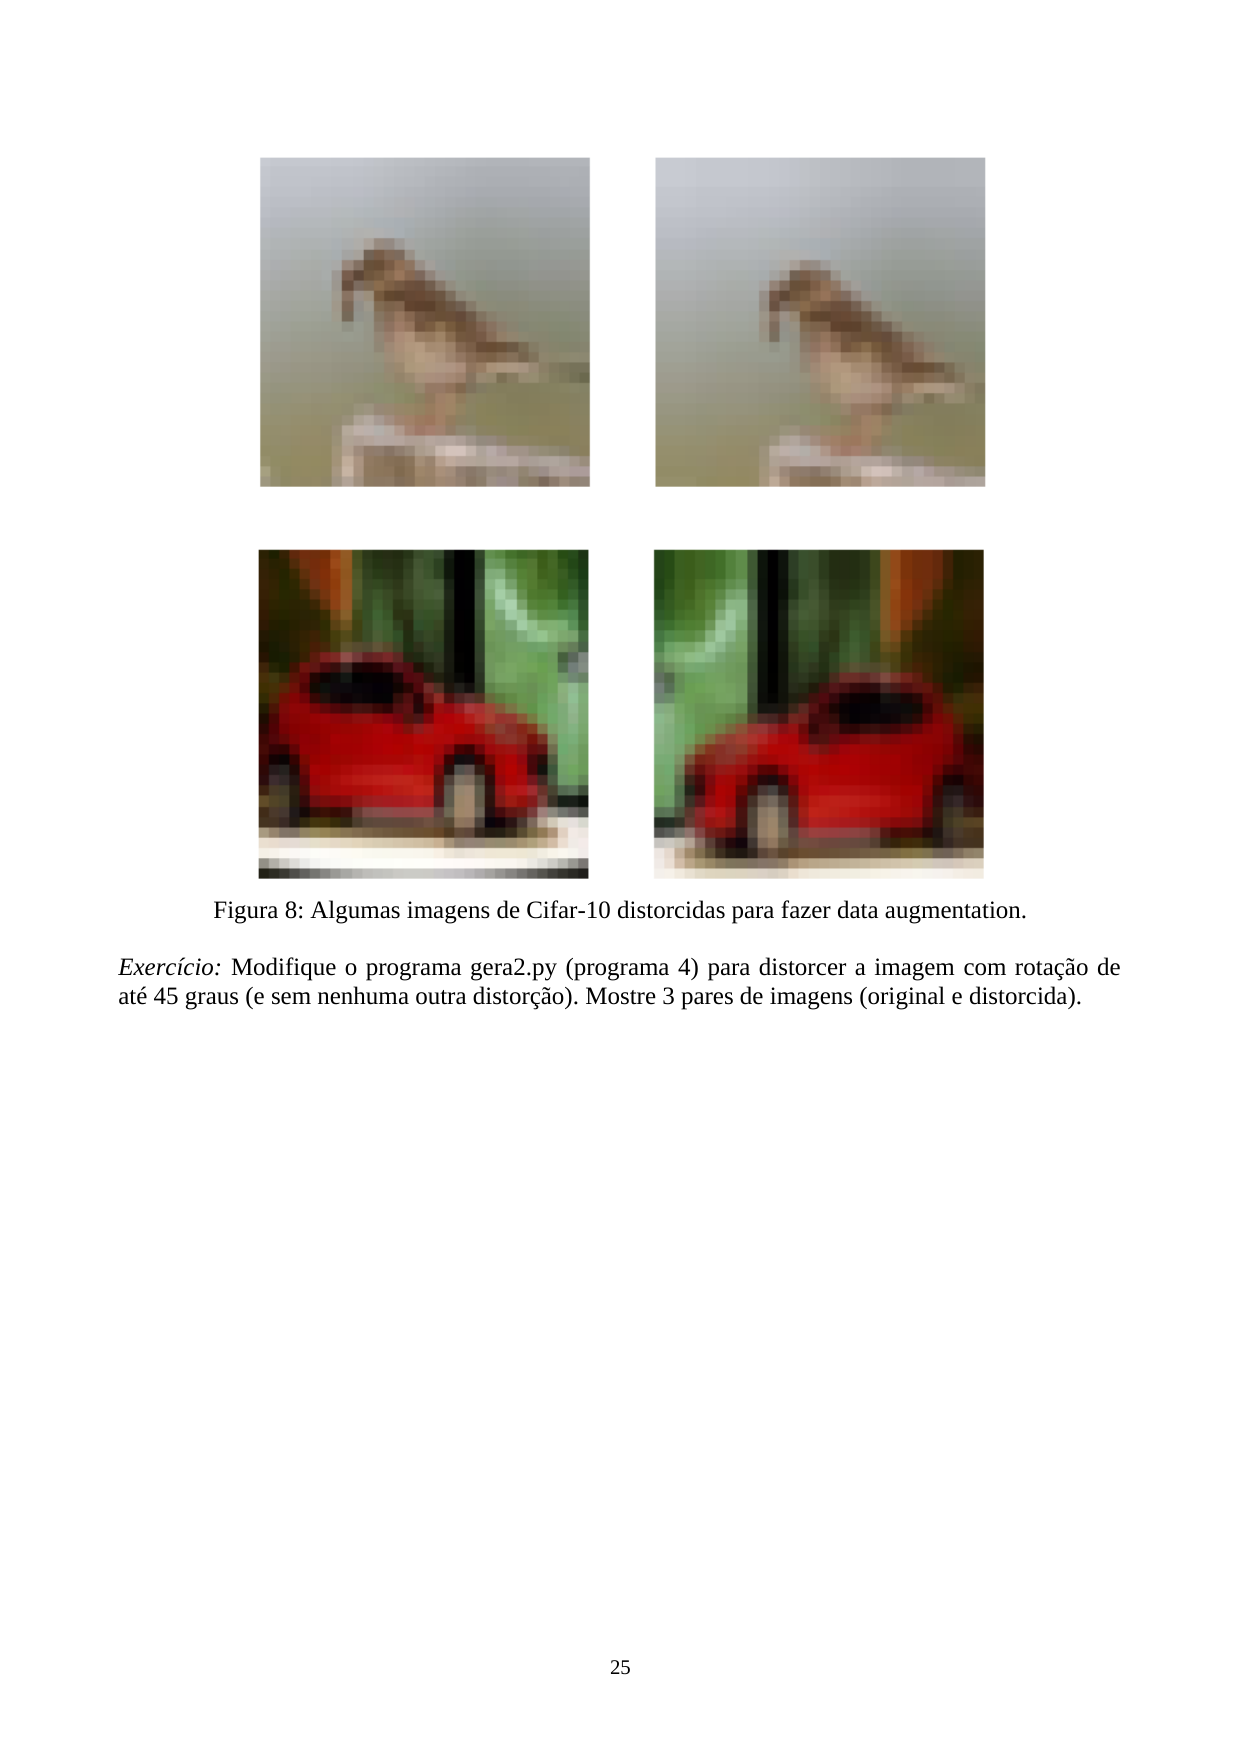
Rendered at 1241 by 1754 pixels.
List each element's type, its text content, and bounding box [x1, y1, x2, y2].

picture [240, 137, 1000, 506]
text Figura 8: Algumas imagens de Cifar-10 distorcidas para fazer data augmentation. [118, 895, 1122, 924]
picture [240, 534, 1000, 895]
text Exercício: Modifique o programa gera2.py (programa 4) para distorcer a imagem com rotação de até 45 graus (e sem nenhuma outra distorção). Mostre 3 pares de imagens (original e distorcida). [118, 952, 1122, 1010]
